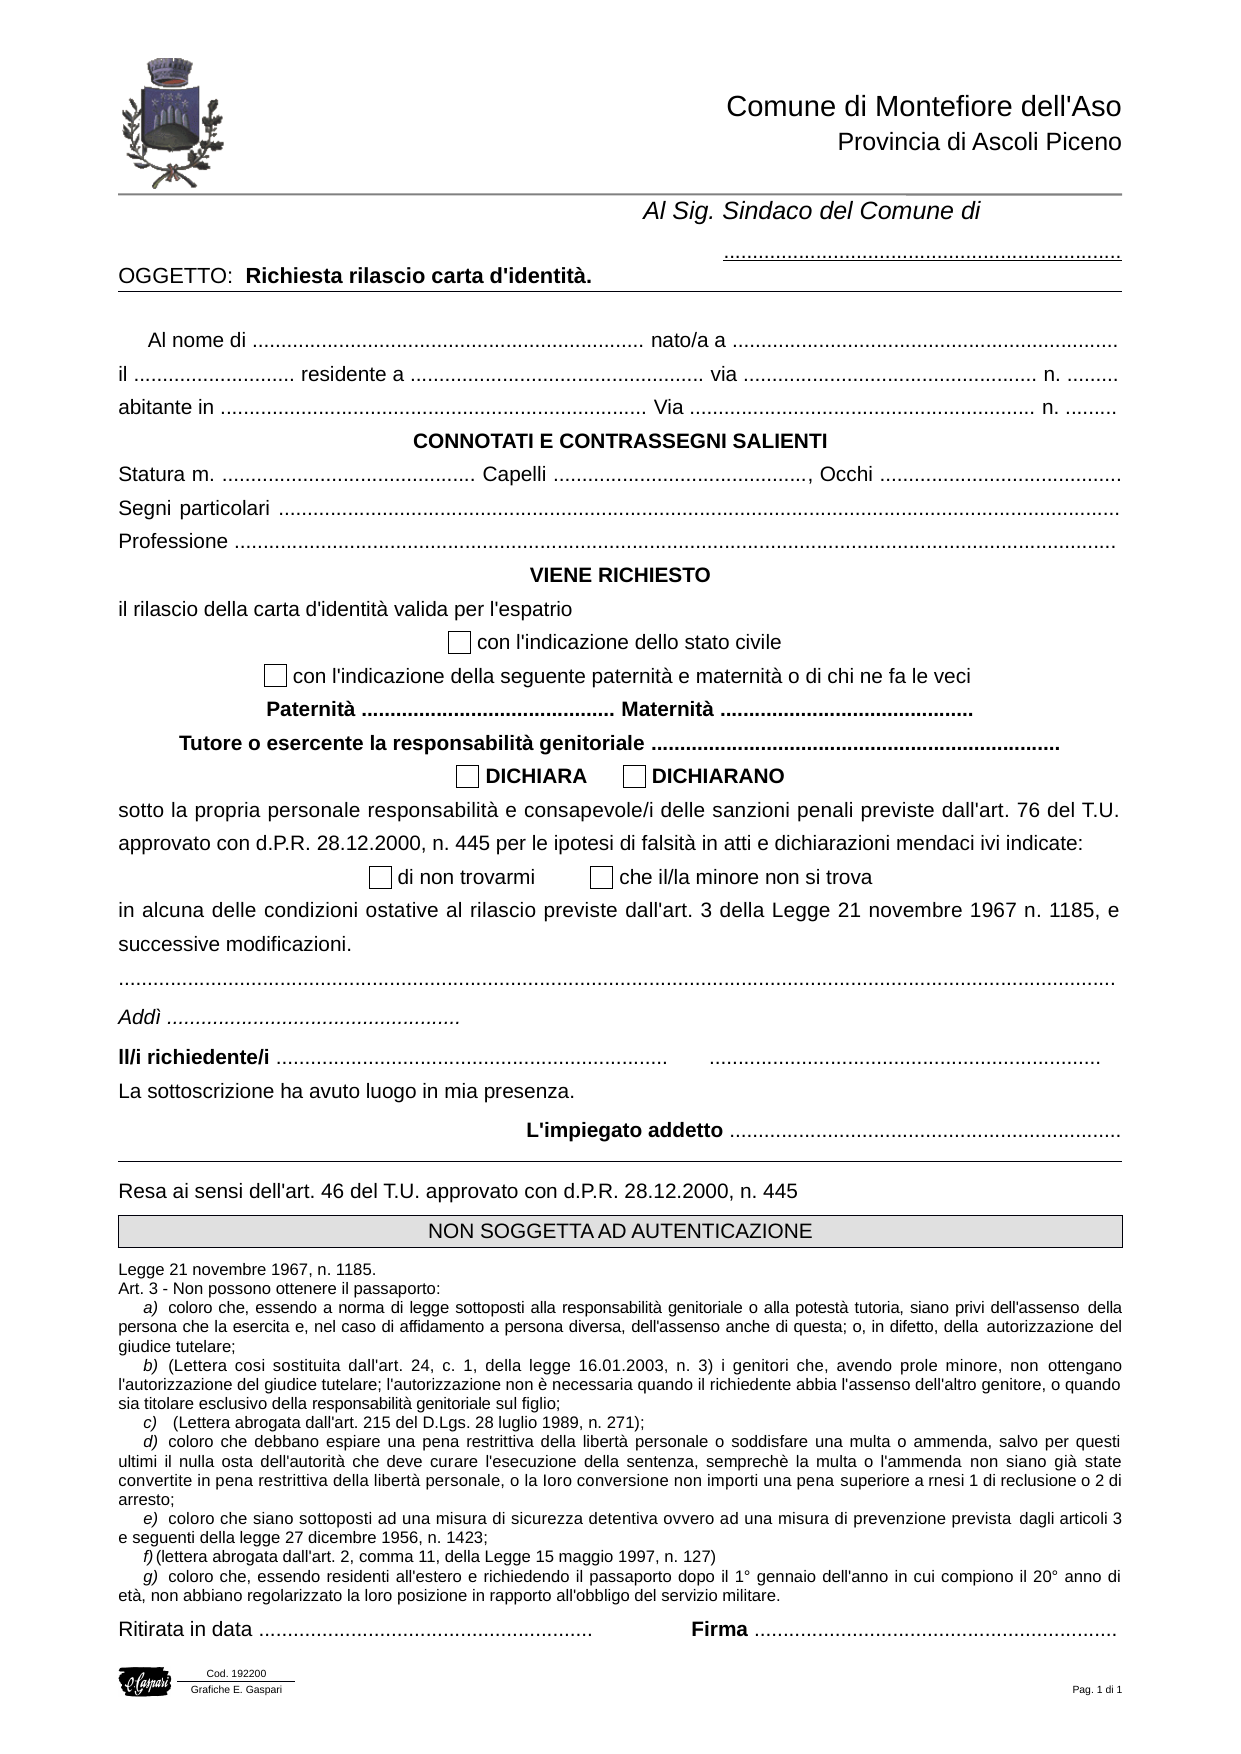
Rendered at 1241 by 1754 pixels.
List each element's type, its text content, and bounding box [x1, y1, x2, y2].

text ............................................................................................................................................................................. [118, 965, 1122, 989]
list (Lettera abrogata dall'art. 215 del D.Lgs. 28 luglio 1989, n. 271); [118, 1413, 1122, 1432]
text Statura m. ............................................ Capelli ............................................, Occhi .......................................... Segni particolari .................................................................................................................................................. Professione ......................................................................................................................................................... [118, 462, 1122, 553]
picture [118, 1666, 172, 1697]
text VIENE RICHIESTO [118, 563, 1122, 587]
text Legge 21 novembre 1967, n. 1185. [118, 1260, 1122, 1279]
text La sottoscrizione ha avuto luogo in mia presenza. [118, 1078, 1122, 1102]
text Comune di Montefiore dell'Aso [224, 89, 1122, 122]
text con l'indicazione dello stato civile [118, 630, 1122, 654]
list (Lettera cosi sostituita dall'art. 24, c. 1, della legge 16.01.2003, n. 3) i genitori che, avendo prole minore, non ottengano l'autorizzazione del giudice tutelare; l'autorizzazione non è necessaria quando il richiedente abbia l'assenso dell'altro genitore, o quando sia titolare esclusivo della responsabilità genitoriale sul figlio; [118, 1356, 1122, 1413]
text di non trovarmi che il/la minore non si trova [118, 865, 1122, 889]
text Al Sig. Sindaco del Comune di [643, 196, 1122, 225]
text in alcuna delle condizioni ostative al rilascio previste dall'art. 3 della Legge 21 novembre 1967 n. 1185, e successive modificazioni. [118, 898, 1122, 956]
text Ritirata in data .......................................................... Firma ............................................................... [118, 1617, 1122, 1641]
text con l'indicazione della seguente paternità e maternità o di chi ne fa le veci [118, 663, 1122, 687]
list coloro che, essendo residenti all'estero e richiedendo il passaporto dopo il 1° gennaio dell'anno in cui compiono il 20° anno di età, non abbiano regolarizzato la loro posizione in rapporto all'obbligo del servizio militare. [118, 1566, 1122, 1605]
text DICHIARA DICHIARANO [118, 764, 1122, 788]
text CONNOTATI E CONTRASSEGNI SALIENTI [118, 429, 1122, 453]
text Al nome di .................................................................... nato/a a ................................................................... il ............................ residente a ................................................... via ................................................... n. ......... abitante in .......................................................................... Via ............................................................ n. ......... [118, 328, 1122, 419]
text Provincia di Ascoli Piceno [224, 127, 1122, 156]
text L'impiegato addetto .................................................................... [118, 1118, 1122, 1142]
list coloro che siano sottoposti ad una misura di sicurezza detentiva ovvero ad una misura di prevenzione prevista dagli articoli 3 e seguenti della legge 27 dicembre 1956, n. 1423; [118, 1509, 1122, 1547]
list (lettera abrogata dall'art. 2, comma 11, della Legge 15 maggio 1997, n. 127) [118, 1547, 1122, 1566]
picture [122, 58, 224, 189]
text ll/i richiedente/i .................................................................... .................................................................... [118, 1045, 1122, 1069]
text sotto la propria personale responsabilità e consapevole/i delle sanzioni penali previste dall'art. 76 del T.U. approvato con d.P.R. 28.12.2000, n. 445 per le ipotesi di falsità in atti e dichiarazioni mendaci ivi indicate: [118, 798, 1122, 855]
text Paternità ............................................ Maternità ............................................ [118, 697, 1122, 721]
text Addì ................................................... [118, 1005, 1122, 1029]
text ..................................................................... [118, 239, 1122, 263]
text OGGETTO: Richiesta rilascio carta d'identità. [118, 263, 1122, 291]
list coloro che debbano espiare una pena restrittiva della libertà personale o soddisfare una multa o ammenda, salvo per questi ultimi il nulla osta dell'autorità che deve curare l'esecuzione della sentenza, semprechè la multa o l'ammenda non siano già state convertite in pena restrittiva della libertà personale, o la Ioro conversione non importi una pena superiore a rnesi 1 di reclusione o 2 di arresto; [118, 1432, 1122, 1509]
text Resa ai sensi dell'art. 46 del T.U. approvato con d.P.R. 28.12.2000, n. 445 [118, 1179, 1122, 1203]
text il rilascio della carta d'identità valida per l'espatrio [118, 596, 1122, 620]
text Art. 3 - Non possono ottenere il passaporto: [118, 1279, 1122, 1298]
table_header NON SOGGETTA AD AUTENTICAZIONE [119, 1216, 1122, 1247]
list coloro che, essendo a norma di legge sottoposti alla responsabilità genitoriale o alla potestà tutoria, siano privi dell'assenso della persona che la esercita e, nel caso di affidamento a persona diversa, dell'assenso anche di questa; o, in difetto, della autorizzazione del giudice tutelare; [118, 1298, 1122, 1356]
text Tutore o esercente la responsabilità genitoriale ....................................................................... [118, 731, 1122, 754]
